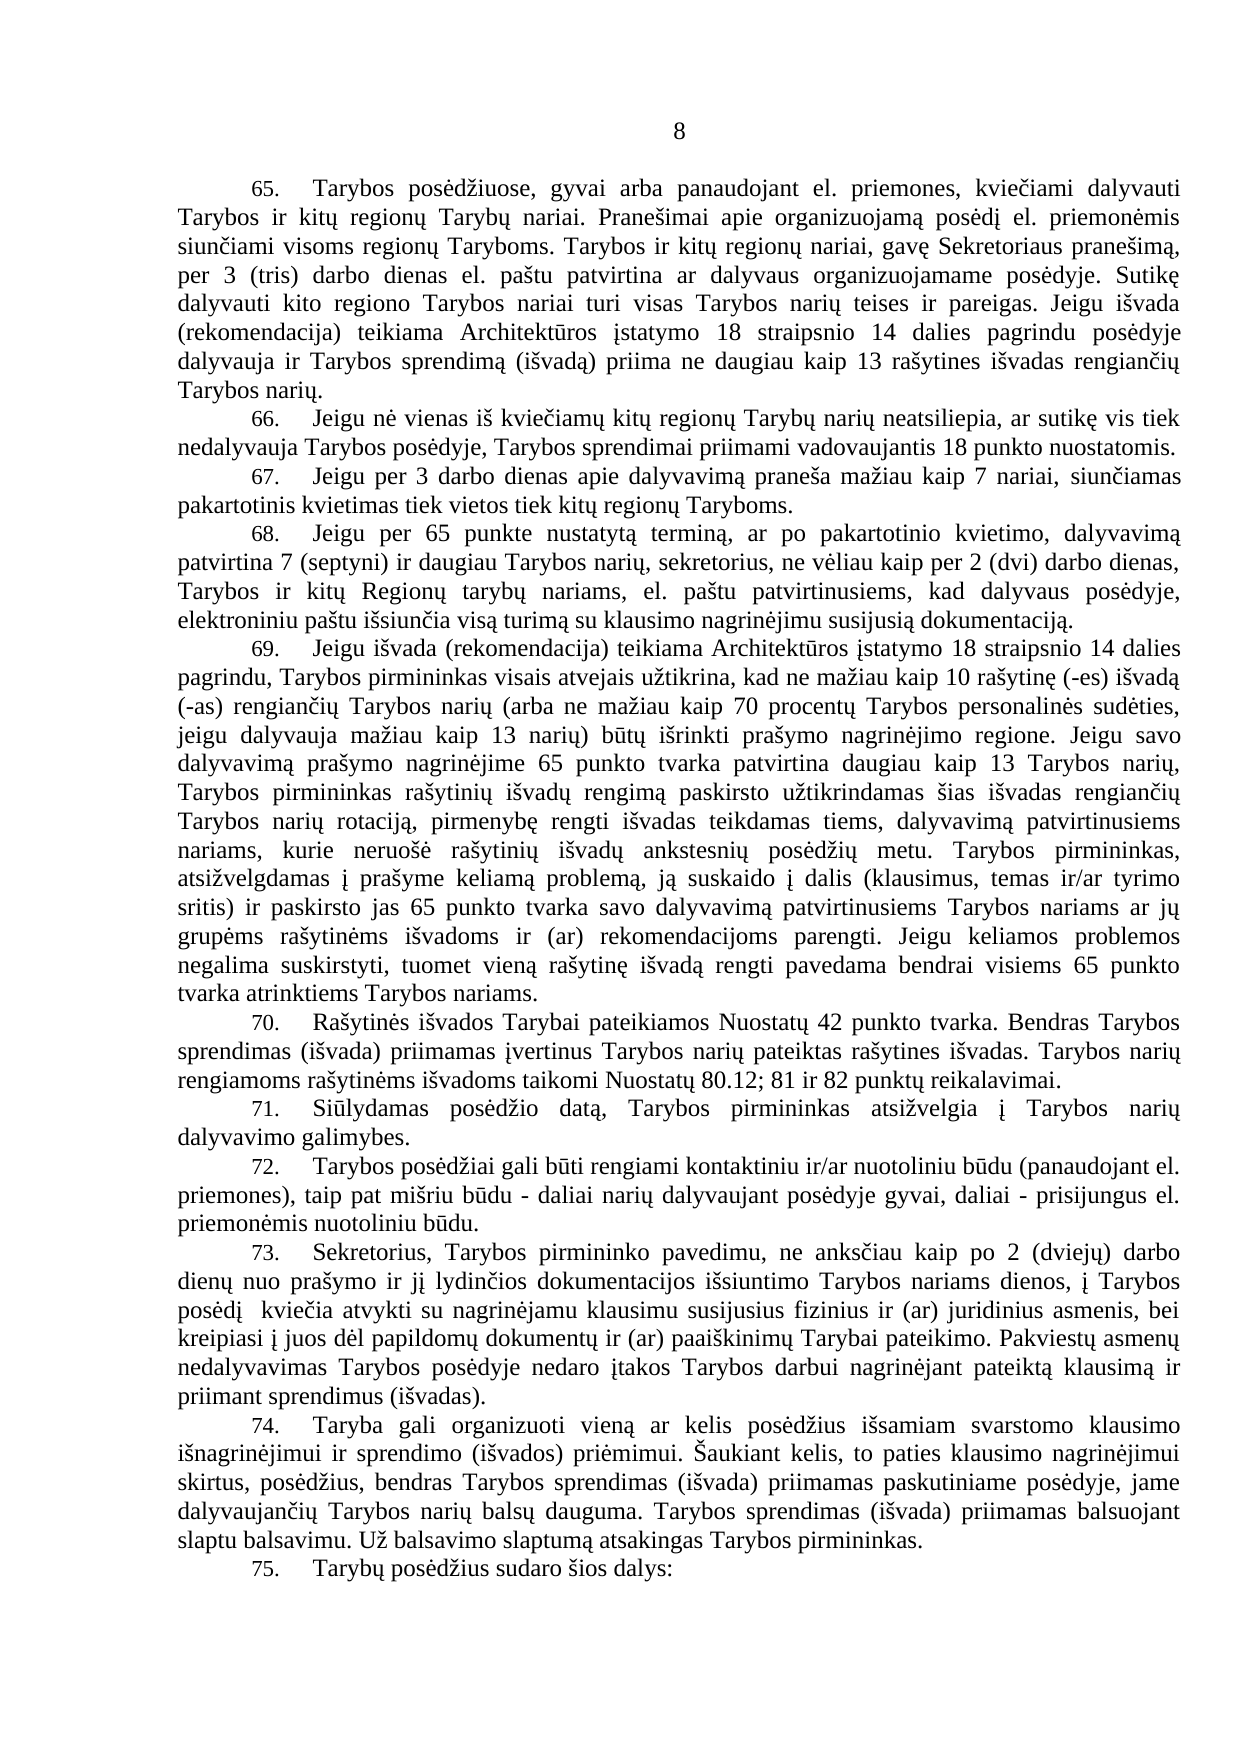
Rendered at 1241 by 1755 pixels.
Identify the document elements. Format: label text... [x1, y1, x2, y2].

text 70. Rašytinės išvados Tarybai pateikiamos Nuostatų 42 punkto tvarka. Bendras Tarybos sprendimas (išvada) priimamas įvertinus Tarybos narių pateiktas rašytines išvadas. Tarybos narių rengiamoms rašytinėms išvadoms taikomi Nuostatų 80.12; 81 ir 82 punktų reikalavimai. [177, 1007, 1181, 1093]
text 66. Jeigu nė vienas iš kviečiamų kitų regionų Tarybų narių neatsiliepia, ar sutikę vis tiek nedalyvauja Tarybos posėdyje, Tarybos sprendimai priimami vadovaujantis 18 punkto nuostatomis. [177, 403, 1181, 461]
text 67. Jeigu per 3 darbo dienas apie dalyvavimą praneša mažiau kaip 7 nariai, siunčiamas pakartotinis kvietimas tiek vietos tiek kitų regionų Taryboms. [177, 461, 1181, 518]
text 74. Taryba gali organizuoti vieną ar kelis posėdžius išsamiam svarstomo klausimo išnagrinėjimui ir sprendimo (išvados) priėmimui. Šaukiant kelis, to paties klausimo nagrinėjimui skirtus, posėdžius, bendras Tarybos sprendimas (išvada) priimamas paskutiniame posėdyje, jame dalyvaujančių Tarybos narių balsų dauguma. Tarybos sprendimas (išvada) priimamas balsuojant slaptu balsavimu. Už balsavimo slaptumą atsakingas Tarybos pirmininkas. [177, 1410, 1181, 1553]
text 65. Tarybos posėdžiuose, gyvai arba panaudojant el. priemones, kviečiami dalyvauti Tarybos ir kitų regionų Tarybų nariai. Pranešimai apie organizuojamą posėdį el. priemonėmis siunčiami visoms regionų Taryboms. Tarybos ir kitų regionų nariai, gavę Sekretoriaus pranešimą, per 3 (tris) darbo dienas el. paštu patvirtina ar dalyvaus organizuojamame posėdyje. Sutikę dalyvauti kito regiono Tarybos nariai turi visas Tarybos narių teises ir pareigas. Jeigu išvada (rekomendacija) teikiama Architektūros įstatymo 18 straipsnio 14 dalies pagrindu posėdyje dalyvauja ir Tarybos sprendimą (išvadą) priima ne daugiau kaip 13 rašytines išvadas rengiančių Tarybos narių. [177, 173, 1181, 403]
text 68. Jeigu per 65 punkte nustatytą terminą, ar po pakartotinio kvietimo, dalyvavimą patvirtina 7 (septyni) ir daugiau Tarybos narių, sekretorius, ne vėliau kaip per 2 (dvi) darbo dienas, Tarybos ir kitų Regionų tarybų nariams, el. paštu patvirtinusiems, kad dalyvaus posėdyje, elektroniniu paštu išsiunčia visą turimą su klausimo nagrinėjimu susijusią dokumentaciją. [177, 518, 1181, 633]
text 75. Tarybų posėdžius sudaro šios dalys: [177, 1553, 1181, 1582]
text 73. Sekretorius, Tarybos pirmininko pavedimu, ne anksčiau kaip po 2 (dviejų) darbo dienų nuo prašymo ir jį lydinčios dokumentacijos išsiuntimo Tarybos nariams dienos, į Tarybos posėdį kviečia atvykti su nagrinėjamu klausimu susijusius fizinius ir (ar) juridinius asmenis, bei kreipiasi į juos dėl papildomų dokumentų ir (ar) paaiškinimų Tarybai pateikimo. Pakviestų asmenų nedalyvavimas Tarybos posėdyje nedaro įtakos Tarybos darbui nagrinėjant pateiktą klausimą ir priimant sprendimus (išvadas). [177, 1237, 1181, 1410]
text 72. Tarybos posėdžiai gali būti rengiami kontaktiniu ir/ar nuotoliniu būdu (panaudojant el. priemones), taip pat mišriu būdu - daliai narių dalyvaujant posėdyje gyvai, daliai - prisijungus el. priemonėmis nuotoliniu būdu. [177, 1151, 1181, 1237]
text 71. Siūlydamas posėdžio datą, Tarybos pirmininkas atsižvelgia į Tarybos narių dalyvavimo galimybes. [177, 1093, 1181, 1151]
text 69. Jeigu išvada (rekomendacija) teikiama Architektūros įstatymo 18 straipsnio 14 dalies pagrindu, Tarybos pirmininkas visais atvejais užtikrina, kad ne mažiau kaip 10 rašytinę (-es) išvadą (-as) rengiančių Tarybos narių (arba ne mažiau kaip 70 procentų Tarybos personalinės sudėties, jeigu dalyvauja mažiau kaip 13 narių) būtų išrinkti prašymo nagrinėjimo regione. Jeigu savo dalyvavimą prašymo nagrinėjime 65 punkto tvarka patvirtina daugiau kaip 13 Tarybos narių, Tarybos pirmininkas rašytinių išvadų rengimą paskirsto užtikrindamas šias išvadas rengiančių Tarybos narių rotaciją, pirmenybę rengti išvadas teikdamas tiems, dalyvavimą patvirtinusiems nariams, kurie neruošė rašytinių išvadų ankstesnių posėdžių metu. Tarybos pirmininkas, atsižvelgdamas į prašyme keliamą problemą, ją suskaido į dalis (klausimus, temas ir/ar tyrimo sritis) ir paskirsto jas 65 punkto tvarka savo dalyvavimą patvirtinusiems Tarybos nariams ar jų grupėms rašytinėms išvadoms ir (ar) rekomendacijoms parengti. Jeigu keliamos problemos negalima suskirstyti, tuomet vieną rašytinę išvadą rengti pavedama bendrai visiems 65 punkto tvarka atrinktiems Tarybos nariams. [177, 633, 1181, 1007]
